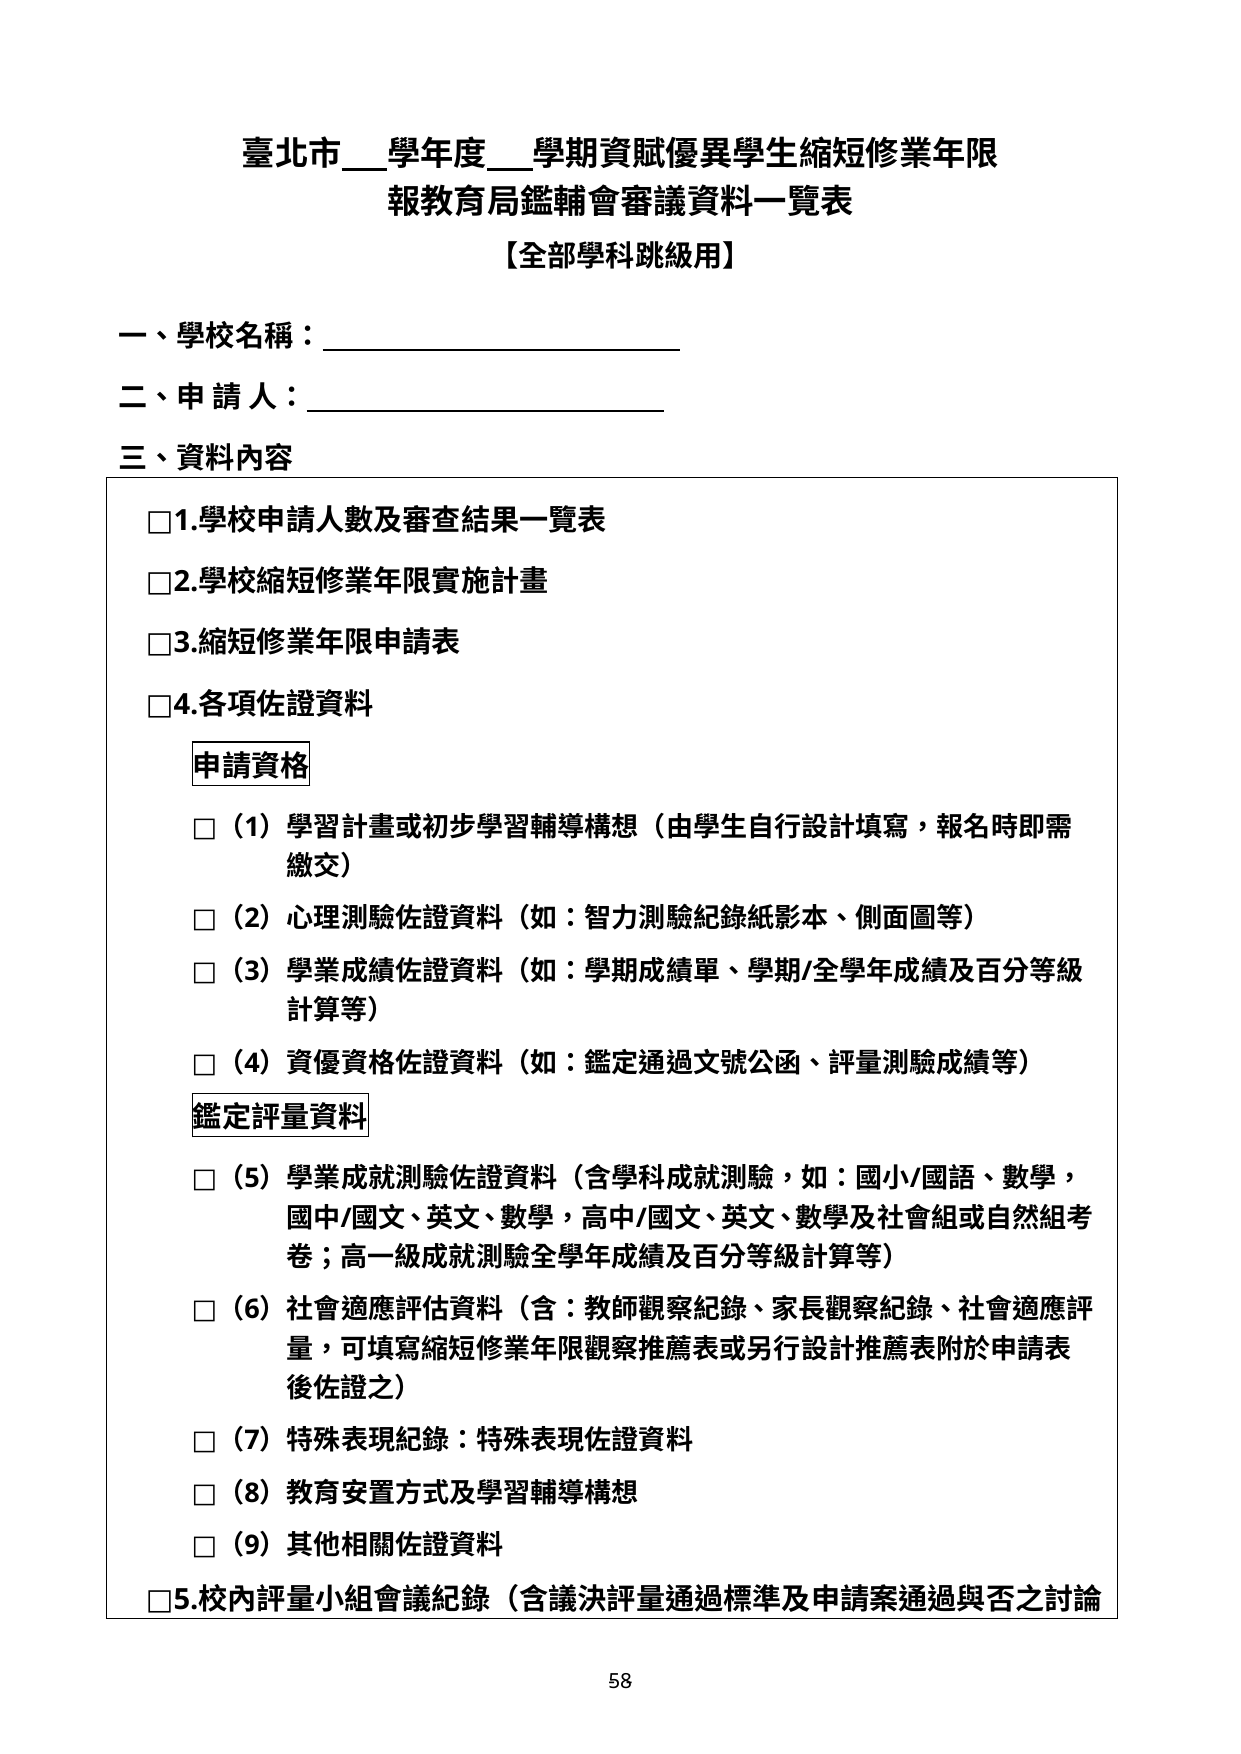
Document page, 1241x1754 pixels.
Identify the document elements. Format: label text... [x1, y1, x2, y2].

text 二、申 請 人： [118, 374, 1122, 416]
text 臺北市 學年度 學期資賦優異學生縮短修業年限 [118, 127, 1122, 175]
text 三、資料內容 [118, 435, 1122, 477]
table_header □1.學校申請人數及審查結果一覽表 □2.學校縮短修業年限實施計畫 □3.縮短修業年限申請表 □4.各項佐證資料 申請資格 □（1）學習計畫或初步學習輔導構想（由學生自行設計填寫，報名時即需繳交） □（2）心理測驗佐證資料（如：智力測驗紀錄紙影本、側面圖等） □（3）學業成績佐證資料（如：學期成績單、學期/全學年成績及百分等級計算等） □（4）資優資格佐證資料（如：鑑定通過文號公函、評量測驗成績等） 鑑定評量資料 □（5）學業成就測驗佐證資料（含學科成就測驗，如：國小/國語、數學，國中/國文、英文、數學，高中/國文、英文、數學及社會組或自然組考卷；高一級成就測驗全學年成績及百分等級計算等） □（6）社會適應評估資料（含：教師觀察紀錄、家長觀察紀錄、社會適應評量，可填寫縮短修業年限觀察推薦表或另行設計推薦表附於申請表後佐證之） □（7）特殊表現紀錄：特殊表現佐證資料 □（8）教育安置方式及學習輔導構想 □（9）其他相關佐證資料 □5.校內評量小組會議紀錄（含議決評量通過標準及申請案通過與否之討論 [107, 478, 1117, 1618]
text 【全部學科跳級用】 [118, 233, 1122, 275]
text 一、學校名稱： [118, 313, 1122, 355]
text 報教育局鑑輔會審議資料一覽表 [118, 175, 1122, 223]
